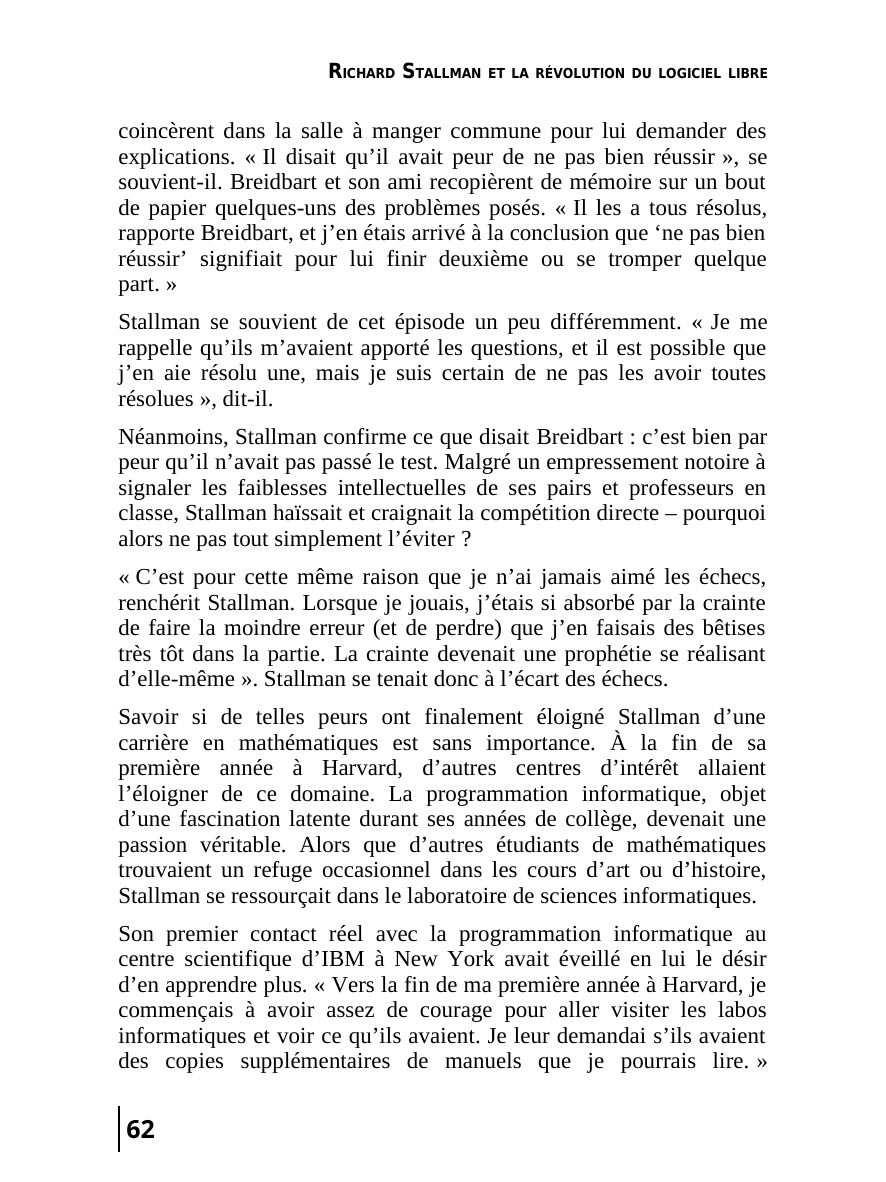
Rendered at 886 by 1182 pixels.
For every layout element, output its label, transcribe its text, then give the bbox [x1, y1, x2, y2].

text Son premier contact réel avec la programmation informatique au centre scientifique d’IBM à New York avait éveillé en lui le désir d’en apprendre plus. « Vers la fin de ma première année à Harvard, je commençais à avoir assez de courage pour aller visiter les labos informatiques et voir ce qu’ils avaient. Je leur demandai s’ils avaient des copies supplémentaires de manuels que je pourrais lire. » [118, 921, 768, 1074]
text Savoir si de telles peurs ont finalement éloigné Stallman d’une carrière en mathématiques est sans importance. À la fin de sa première année à Harvard, d’autres centres d’intérêt allaient l’éloigner de ce domaine. La programmation informatique, objet d’une fascination latente durant ses années de collège, devenait une passion véritable. Alors que d’autres étudiants de mathématiques trouvaient un refuge occasionnel dans les cours d’art ou d’histoire, Stallman se ressourçait dans le laboratoire de sciences informatiques. [118, 704, 768, 908]
text Stallman se souvient de cet épisode un peu différemment. « Je me rappelle qu’ils m’avaient apporté les questions, et il est possible que j’en aie résolu une, mais je suis certain de ne pas les avoir toutes résolues », dit-il. [118, 309, 768, 411]
text coincèrent dans la salle à manger commune pour lui demander des explications. « Il disait qu’il avait peur de ne pas bien réussir », se souvient-il. Breidbart et son ami recopièrent de mémoire sur un bout de papier quelques-uns des problèmes posés. « Il les a tous résolus, rapporte Breidbart, et j’en étais arrivé à la conclusion que ‘ne pas bien réussir’ signifiait pour lui finir deuxième ou se tromper quelque part. » [118, 118, 768, 297]
text « C’est pour cette même raison que je n’ai jamais aimé les échecs, renchérit Stallman. Lorsque je jouais, j’étais si absorbé par la crainte de faire la moindre erreur (et de perdre) que j’en faisais des bêtises très tôt dans la partie. La crainte devenait une prophétie se réalisant d’elle-même ». Stallman se tenait donc à l’écart des échecs. [118, 564, 768, 691]
text Néanmoins, Stallman confirme ce que disait Breidbart : c’est bien par peur qu’il n’avait pas passé le test. Malgré un empressement notoire à signaler les faiblesses intellectuelles de ses pairs et professeurs en classe, Stallman haïssait et craignait la compétition directe – pourquoi alors ne pas tout simplement l’éviter ? [118, 424, 768, 551]
